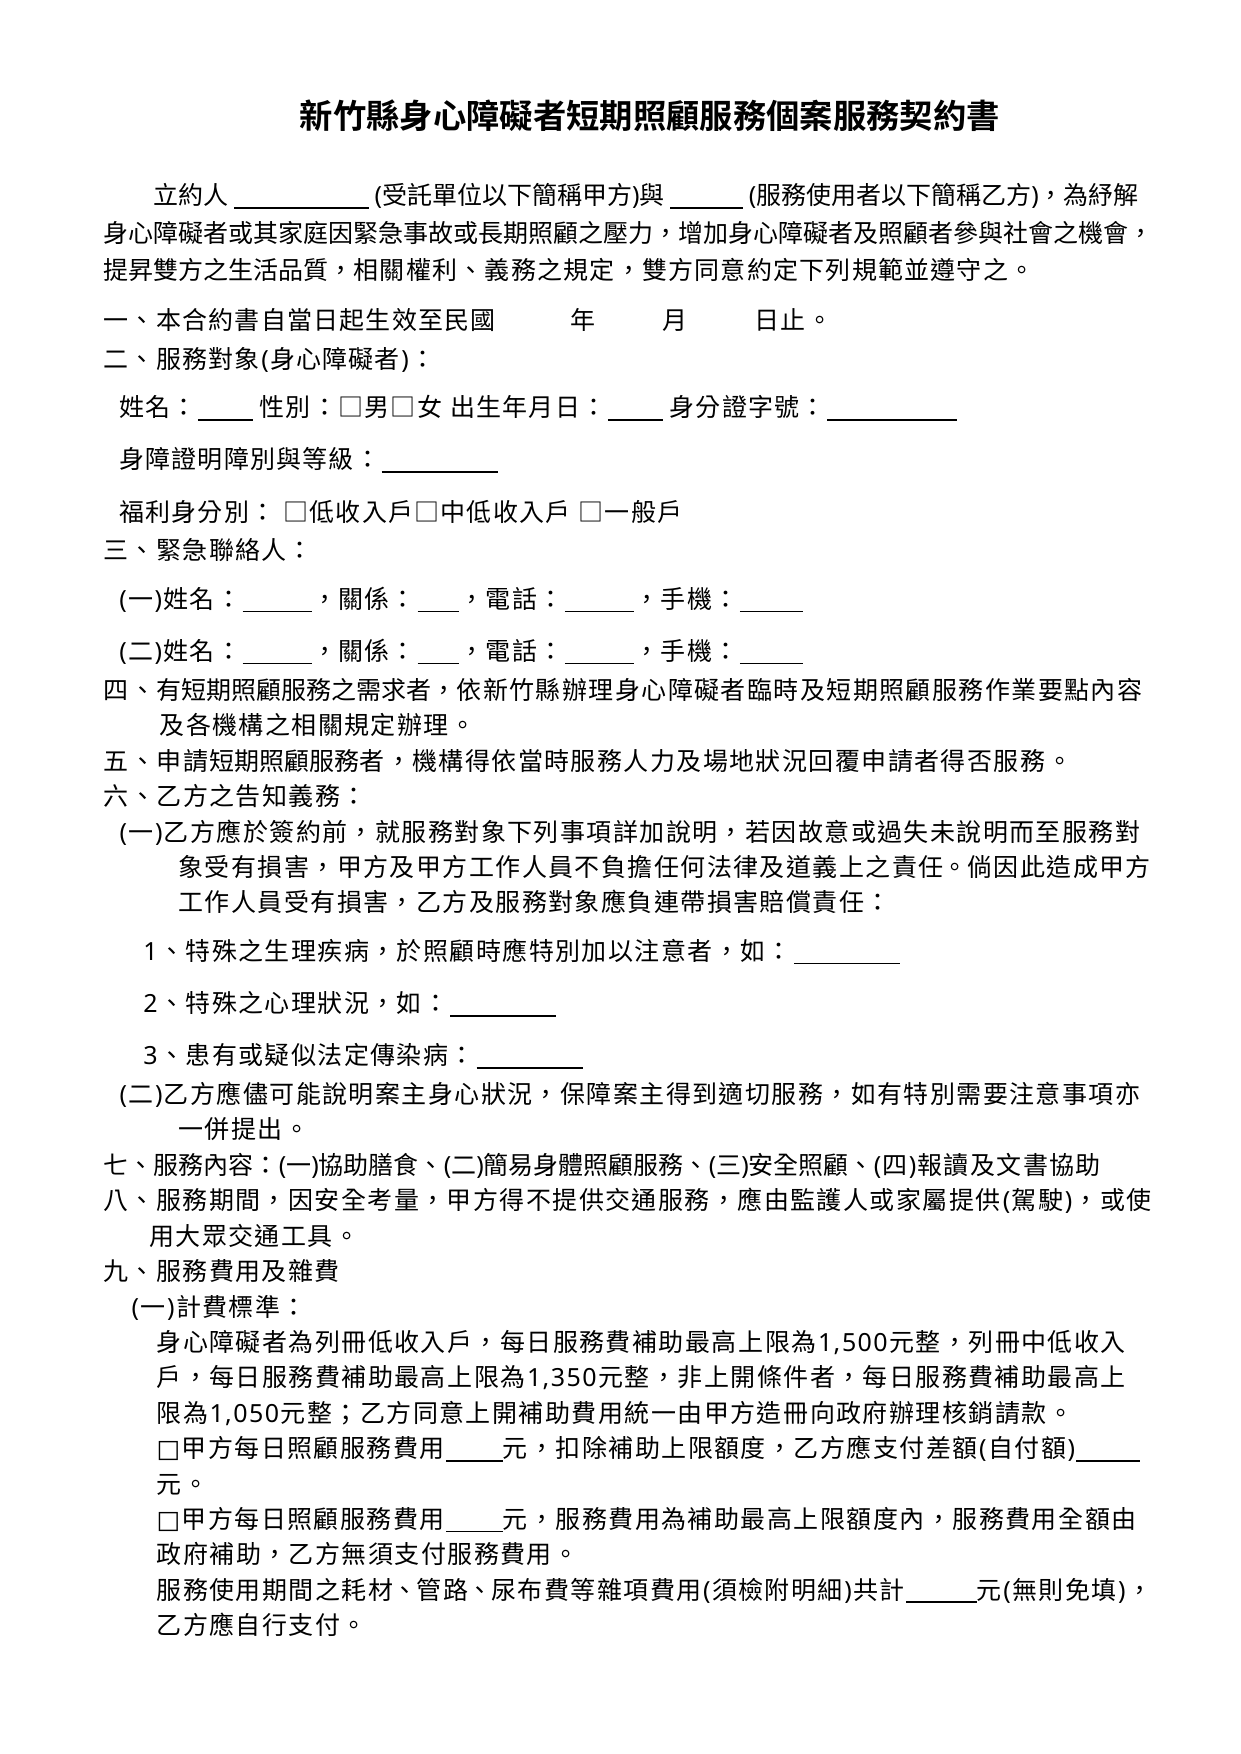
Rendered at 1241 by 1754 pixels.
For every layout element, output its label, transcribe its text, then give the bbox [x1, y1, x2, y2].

text □甲方每日照顧服務費用 元，服務費用為補助最高上限額度內，服務費用全額由政府補助，乙方無須支付服務費用。 [156, 1500, 1152, 1571]
text 二、服務對象(身心障礙者)： [103, 340, 1152, 375]
text 身心障礙者為列冊低收入戶，每日服務費補助最高上限為1,500元整，列冊中低收入戶，每日服務費補助最高上限為1,350元整，非上開條件者，每日服務費補助最高上限為1,050元整；乙方同意上開補助費用統一由甲方造冊向政府辦理核銷請款。 [156, 1323, 1152, 1429]
text 六、乙方之告知義務： [103, 777, 1152, 813]
text 福利身分別： □低收入戶□中低收入戶 □一般戶 [103, 479, 1152, 531]
text 九、服務費用及雜費 [103, 1252, 1152, 1288]
text 3、患有或疑似法定傳染病： [103, 1023, 1152, 1075]
text 八、服務期間，因安全考量，甲方得不提供交通服務，應由監護人或家屬提供(駕駛)，或使用大眾交通工具。 [103, 1181, 1152, 1252]
text 服務使用期間之耗材、管路、尿布費等雜項費用(須檢附明細)共計 元(無則免填)，乙方應自行支付。 [156, 1571, 1152, 1642]
text 一、本合約書自當日起生效至民國 年 月 日止。 [103, 288, 1152, 340]
text (一)計費標準： [131, 1288, 1152, 1323]
text (一)乙方應於簽約前，就服務對象下列事項詳加說明，若因故意或過失未說明而至服務對象受有損害，甲方及甲方工作人員不負擔任何法律及道義上之責任。倘因此造成甲方工作人員受有損害，乙方及服務對象應負連帶損害賠償責任： [103, 813, 1152, 919]
text (一)姓名： ，關係： ，電話： ，手機： [103, 567, 1152, 619]
text (二)姓名： ，關係： ，電話： ，手機： [103, 619, 1152, 671]
text 立約人 (受託單位以下簡稱甲方)與 (服務使用者以下簡稱乙方)，為紓解身心障礙者或其家庭因緊急事故或長期照顧之壓力，增加身心障礙者及照顧者參與社會之機會，提昇雙方之生活品質，相關權利、義務之規定，雙方同意約定下列規範並遵守之。 [103, 175, 1152, 288]
text □甲方每日照顧服務費用 元，扣除補助上限額度，乙方應支付差額(自付額) 元。 [156, 1429, 1152, 1500]
text 姓名： 性別：□男□女 出生年月日： 身分證字號： [103, 375, 1152, 427]
text 四、有短期照顧服務之需求者，依新竹縣辦理身心障礙者臨時及短期照顧服務作業要點內容及各機構之相關規定辦理。 [103, 671, 1152, 742]
text 2、特殊之心理狀況，如： [103, 971, 1152, 1023]
text 身障證明障別與等級： [103, 427, 1152, 479]
text 三、緊急聯絡人： [103, 531, 1152, 567]
text (二)乙方應儘可能說明案主身心狀況，保障案主得到適切服務，如有特別需要注意事項亦一併提出。 [103, 1075, 1152, 1146]
text 七、服務內容：(一)協助膳食、(二)簡易身體照顧服務、(三)安全照顧、(四)報讀及文書協助 [103, 1146, 1152, 1181]
text 五、申請短期照顧服務者，機構得依當時服務人力及場地狀況回覆申請者得否服務。 [103, 742, 1152, 777]
text 1、特殊之生理疾病，於照顧時應特別加以注意者，如： [103, 919, 1152, 971]
text 新竹縣身心障礙者短期照顧服務個案服務契約書 [118, 89, 1181, 138]
